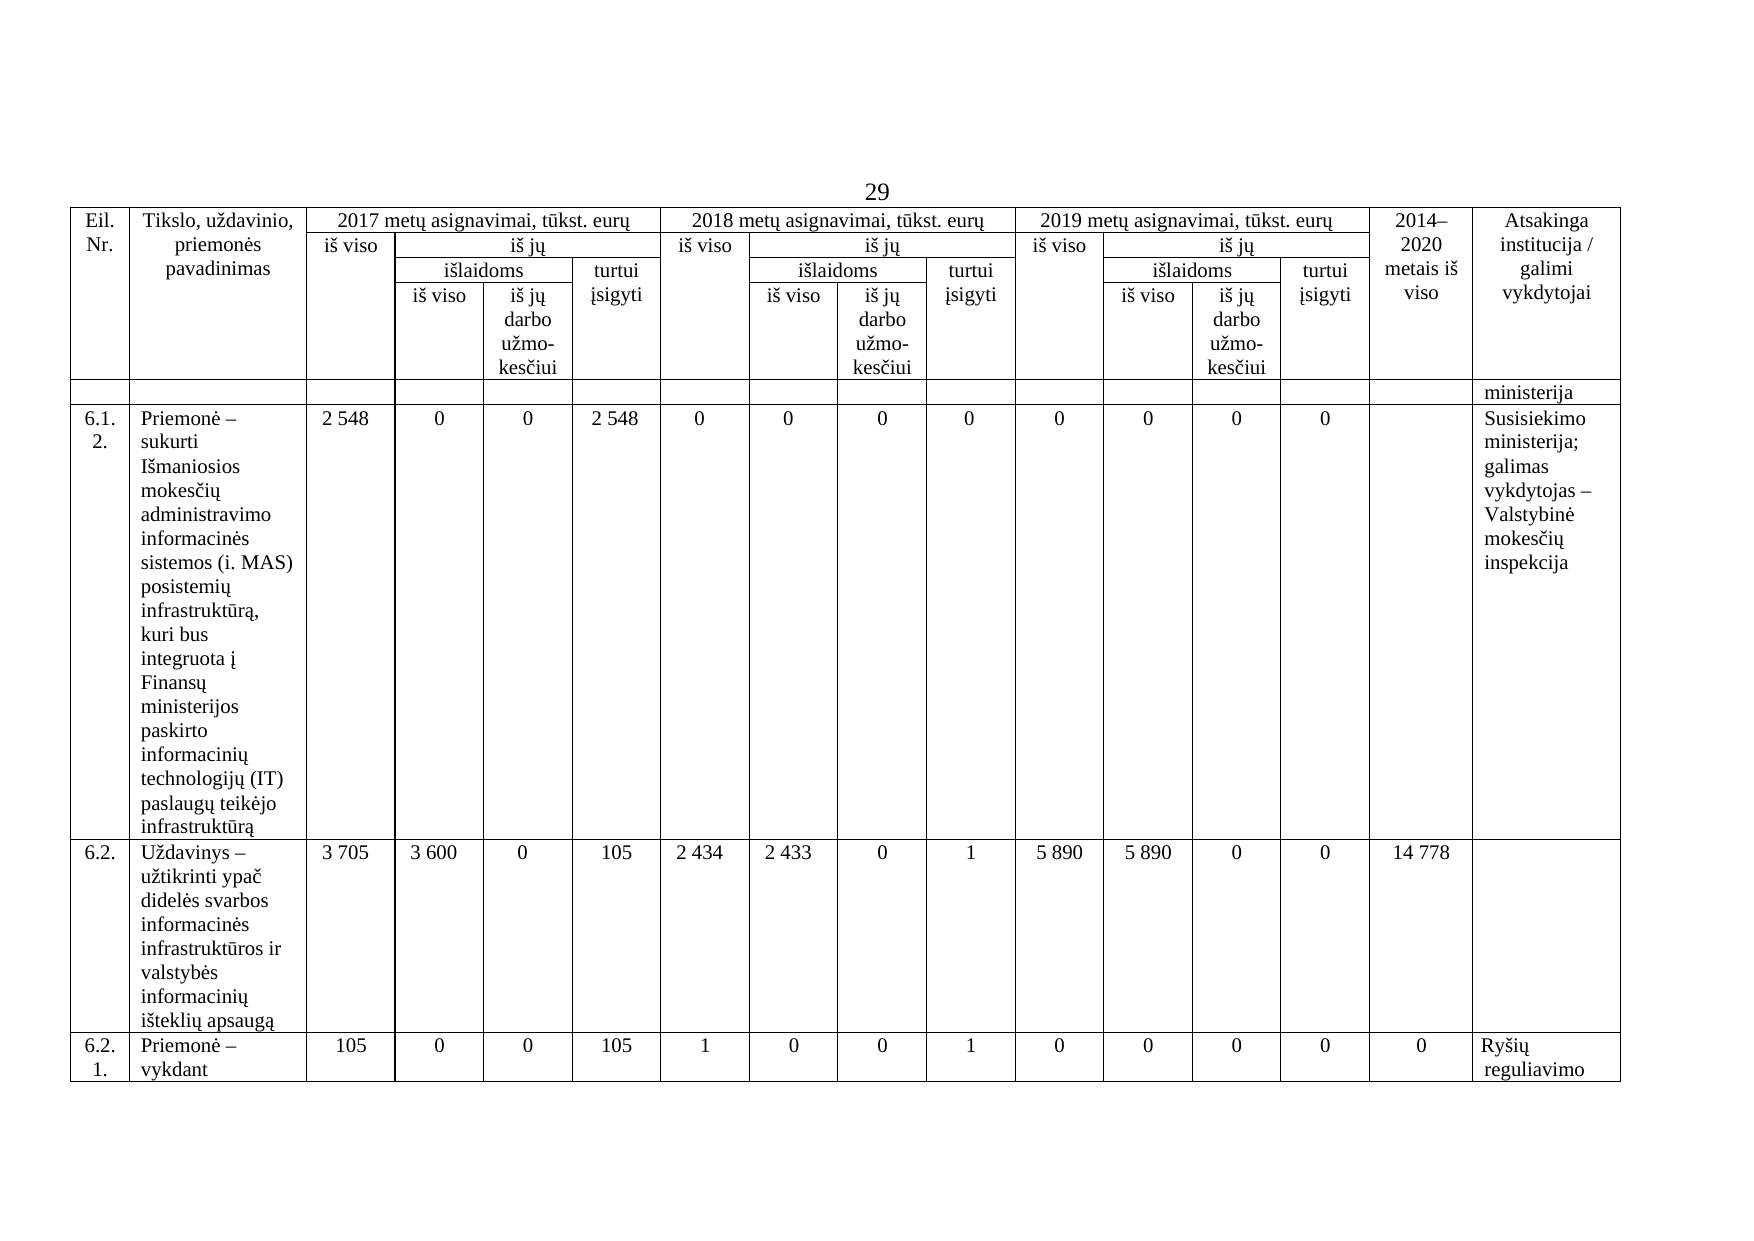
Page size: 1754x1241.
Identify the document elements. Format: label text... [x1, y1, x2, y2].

table_cell iš viso [1104, 283, 1192, 379]
table_cell [1104, 380, 1192, 404]
table_cell 0 [1193, 405, 1280, 838]
table_cell [1473, 840, 1620, 1032]
table_cell 0 [484, 405, 572, 838]
table_cell 6.1.2. [71, 405, 129, 838]
table_cell [838, 380, 926, 404]
table_cell 1 [927, 1033, 1015, 1081]
table_cell [484, 380, 572, 404]
table_cell ministerija [1473, 380, 1620, 404]
table_cell turtui įsigyti [1281, 258, 1369, 379]
table_cell 6.2.1. [71, 1033, 129, 1081]
table_cell iš jų [750, 233, 1015, 257]
table_cell išlaidoms [750, 258, 926, 282]
table_cell 2 548 [573, 405, 660, 838]
table_cell [1370, 380, 1472, 404]
table_cell 3 705 [307, 840, 394, 1032]
table_cell 0 [484, 840, 572, 1032]
table_cell iš jų darbo užmo-kesčiui [1193, 283, 1280, 379]
table_cell iš viso [750, 283, 837, 379]
table_cell 0 [838, 405, 926, 838]
table_cell 0 [1281, 1033, 1369, 1081]
table_cell 1 [661, 1033, 749, 1081]
table_cell 105 [307, 1033, 394, 1081]
table_cell Priemonė – sukurti Išmaniosios mokesčių administravimo informacinės sistemos (i. MAS) posistemių infrastruktūrą, kuri bus integruota į Finansų ministerijos paskirto informacinių technologijų (IT) paslaugų teikėjo infrastruktūrą [130, 405, 306, 838]
table_cell 0 [396, 405, 483, 838]
table_cell 0 [1104, 405, 1192, 838]
table_cell 2 433 [750, 840, 837, 1032]
table_cell [573, 380, 660, 404]
table_header 2019 metų asignavimai, tūkst. eurų [1016, 208, 1369, 232]
table_cell 0 [484, 1033, 572, 1081]
table_cell [927, 380, 1015, 404]
table_cell 0 [927, 405, 1015, 838]
table_cell 2 548 [307, 405, 394, 838]
table_cell 0 [1370, 1033, 1472, 1081]
table_cell 105 [573, 1033, 660, 1081]
table_header Atsakinga institucija / galimi vykdytojai [1473, 208, 1620, 379]
table_cell 1 [927, 840, 1015, 1032]
table_cell 6.2. [71, 840, 129, 1032]
table_cell 105 [573, 840, 660, 1032]
table_cell [1193, 380, 1280, 404]
table_header Tikslo, uždavinio, priemonės pavadinimas [130, 208, 306, 379]
table_cell iš viso [396, 283, 483, 379]
table_cell 0 [396, 1033, 483, 1081]
table_cell [1016, 380, 1103, 404]
table_cell iš jų darbo užmo-kesčiui [838, 283, 926, 379]
table_cell [396, 380, 483, 404]
table_header Eil. Nr. [71, 208, 129, 379]
table_cell turtui įsigyti [927, 258, 1015, 379]
table_cell [130, 380, 306, 404]
table_cell išlaidoms [396, 258, 572, 282]
table_cell iš jų [396, 233, 660, 257]
table_cell 0 [750, 405, 837, 838]
table_cell 0 [838, 840, 926, 1032]
table_cell [750, 380, 837, 404]
table_cell 5 890 [1104, 840, 1192, 1032]
table_cell 0 [750, 1033, 837, 1081]
table_cell [1370, 405, 1472, 838]
table_cell 0 [1193, 840, 1280, 1032]
table_cell išlaidoms [1104, 258, 1280, 282]
table_cell 0 [1281, 840, 1369, 1032]
table_cell Priemonė – vykdant [130, 1033, 306, 1081]
table_cell Uždavinys – užtikrinti ypač didelės svarbos informacinės infrastruktūros ir valstybės informacinių išteklių apsaugą [130, 840, 306, 1032]
table_cell 0 [1104, 1033, 1192, 1081]
table_header 2014–2020 metais iš viso [1370, 208, 1472, 379]
table_cell [661, 380, 749, 404]
table_cell iš viso [1016, 233, 1103, 379]
table_cell turtui įsigyti [573, 258, 660, 379]
table_header 2018 metų asignavimai, tūkst. eurų [661, 208, 1015, 232]
table_cell iš viso [307, 233, 394, 379]
table_cell 3 600 [396, 840, 483, 1032]
table_cell 0 [1016, 1033, 1103, 1081]
table_cell Ryšių reguliavimo [1473, 1033, 1620, 1081]
table_cell [307, 380, 394, 404]
table_header 2017 metų asignavimai, tūkst. eurų [307, 208, 660, 232]
table_cell 0 [1193, 1033, 1280, 1081]
table_cell 0 [1281, 405, 1369, 838]
table_cell Susisiekimo ministerija; galimas vykdytojas – Valstybinė mokesčių inspekcija [1473, 405, 1620, 838]
table_cell iš jų [1104, 233, 1369, 257]
table_cell [71, 380, 129, 404]
table_cell 5 890 [1016, 840, 1103, 1032]
table_cell 0 [838, 1033, 926, 1081]
table_cell 0 [1016, 405, 1103, 838]
table_cell 2 434 [661, 840, 749, 1032]
table_cell 0 [661, 405, 749, 838]
table_cell iš jų darbo užmo-kesčiui [484, 283, 572, 379]
table_cell [1281, 380, 1369, 404]
table_cell iš viso [661, 233, 749, 379]
table_cell 14 778 [1370, 840, 1472, 1032]
